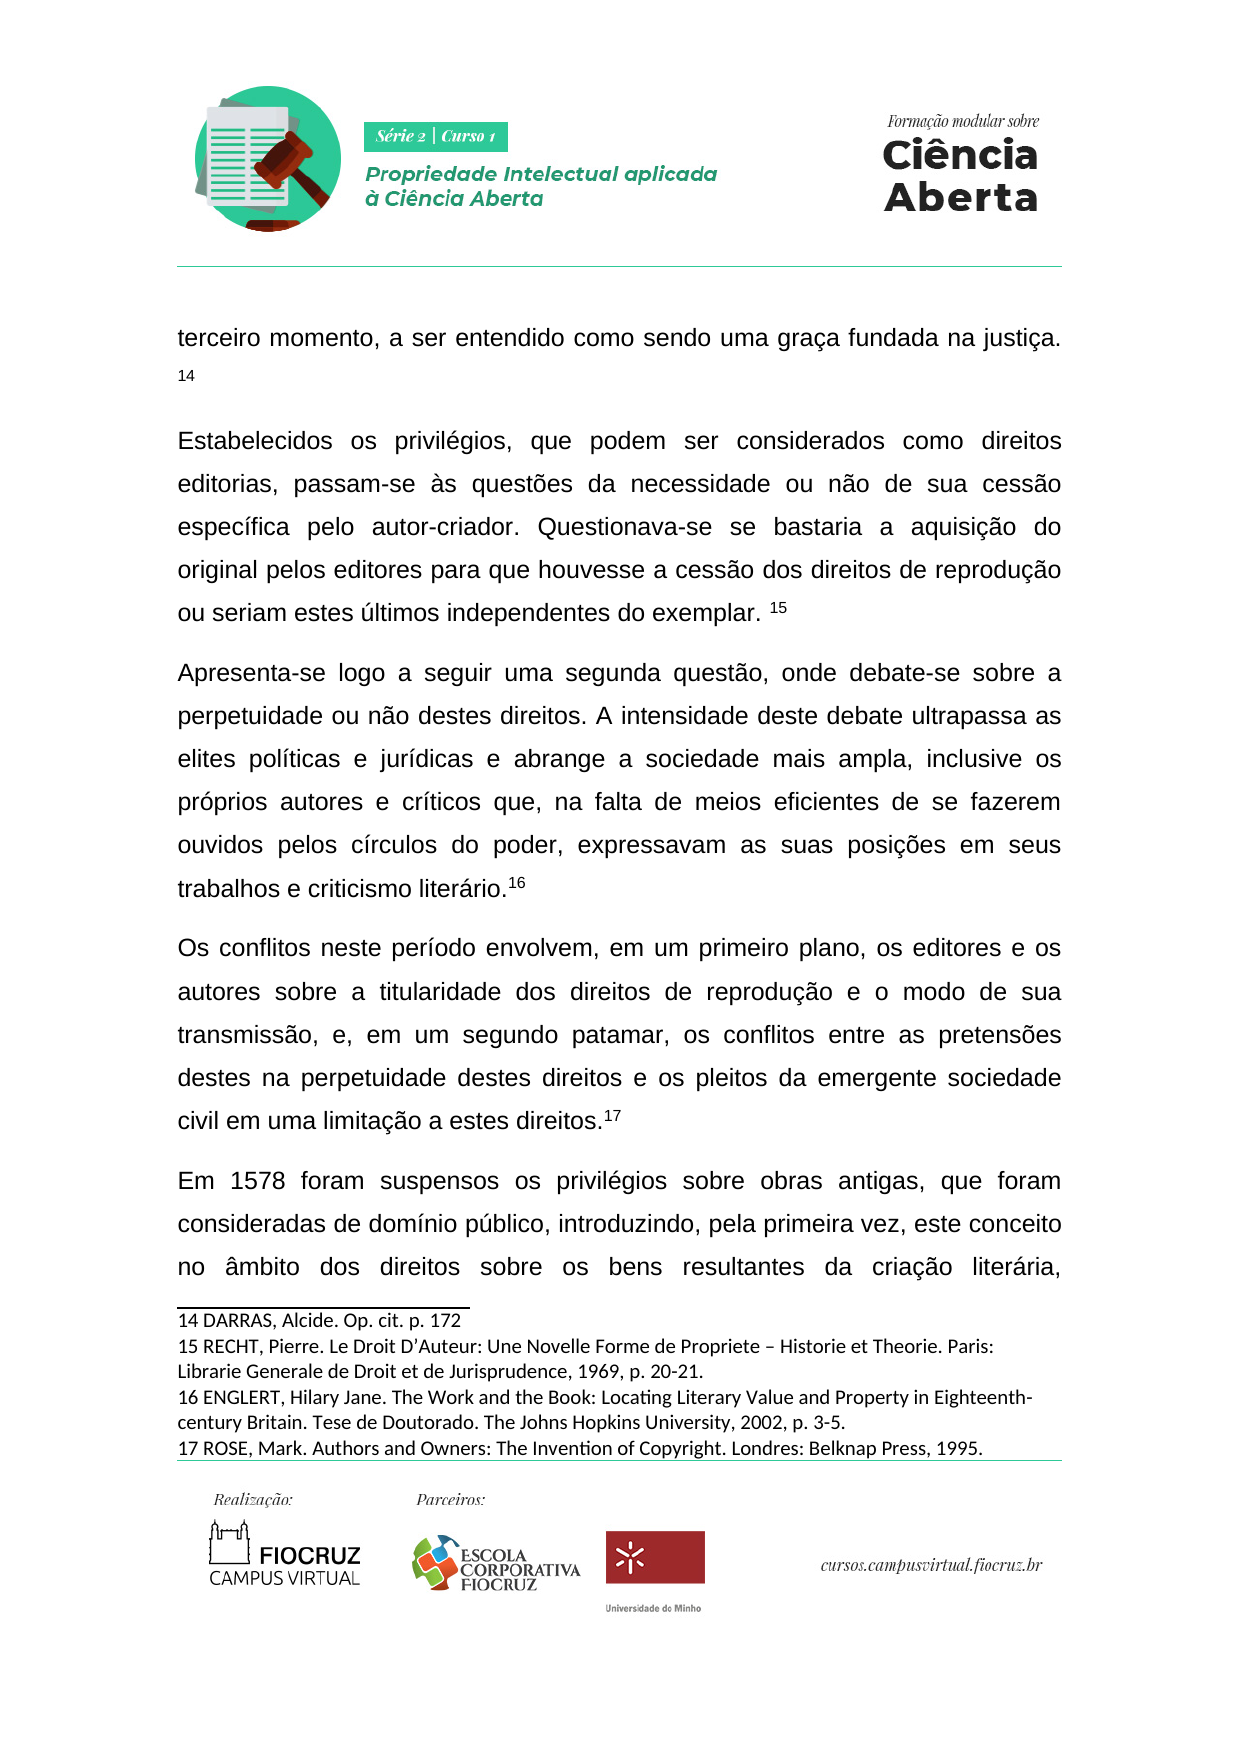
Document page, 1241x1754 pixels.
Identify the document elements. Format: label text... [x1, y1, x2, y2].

text ROSE, Mark. Authors and Owners: The Invention of Copyright. Londres: Belknap Press, 1995. [177, 1435, 1063, 1460]
text Estabelecidos os privilégios, que podem ser considerados como direitos editorias, passam-se às questões da necessidade ou não de sua cessão específica pelo autor-criador. Questionava-se se bastaria a aquisição do original pelos editores para que houvesse a cessão dos direitos de reprodução ou seriam estes últimos independentes do exemplar. [177, 426, 1063, 627]
text RECHT, Pierre. Le Droit D’Auteur: Une Novelle Forme de Propriete – Historie et Theorie. Paris: Librarie Generale de Droit et de Jurisprudence, 1969, p. 20-21. [177, 1333, 1063, 1384]
text ENGLERT, Hilary Jane. The Work and the Book: Locating Literary Value and Property in Eighteenth-century Britain. Tese de Doutorado. The Johns Hopkins University, 2002, p. 3-5. [177, 1384, 1063, 1435]
text terceiro momento, a ser entendido como sendo uma graça fundada na justiça. [177, 323, 1063, 395]
text Em 1578 foram suspensos os privilégios sobre obras antigas, que foram consideradas de domínio público, introduzindo, pela primeira vez, este conceito no âmbito dos direitos sobre os bens resultantes da criação literária, [177, 1166, 1063, 1281]
text Os conflitos neste período envolvem, em um primeiro plano, os editores e os autores sobre a titularidade dos direitos de reprodução e o modo de sua transmissão, e, em um segundo patamar, os conflitos entre as pretensões destes na perpetuidade destes direitos e os pleitos da emergente sociedade civil em uma limitação a estes direitos. [177, 933, 1063, 1135]
text DARRAS, Alcide. Op. cit. p. 172 [177, 1308, 1063, 1333]
text Apresenta-se logo a seguir uma segunda questão, onde debate-se sobre a perpetuidade ou não destes direitos. A intensidade deste debate ultrapassa as elites políticas e jurídicas e abrange a sociedade mais ampla, inclusive os próprios autores e críticos que, na falta de meios eficientes de se fazerem ouvidos pelos círculos do poder, expressavam as suas posições em seus trabalhos e criticismo literário. [177, 658, 1063, 902]
